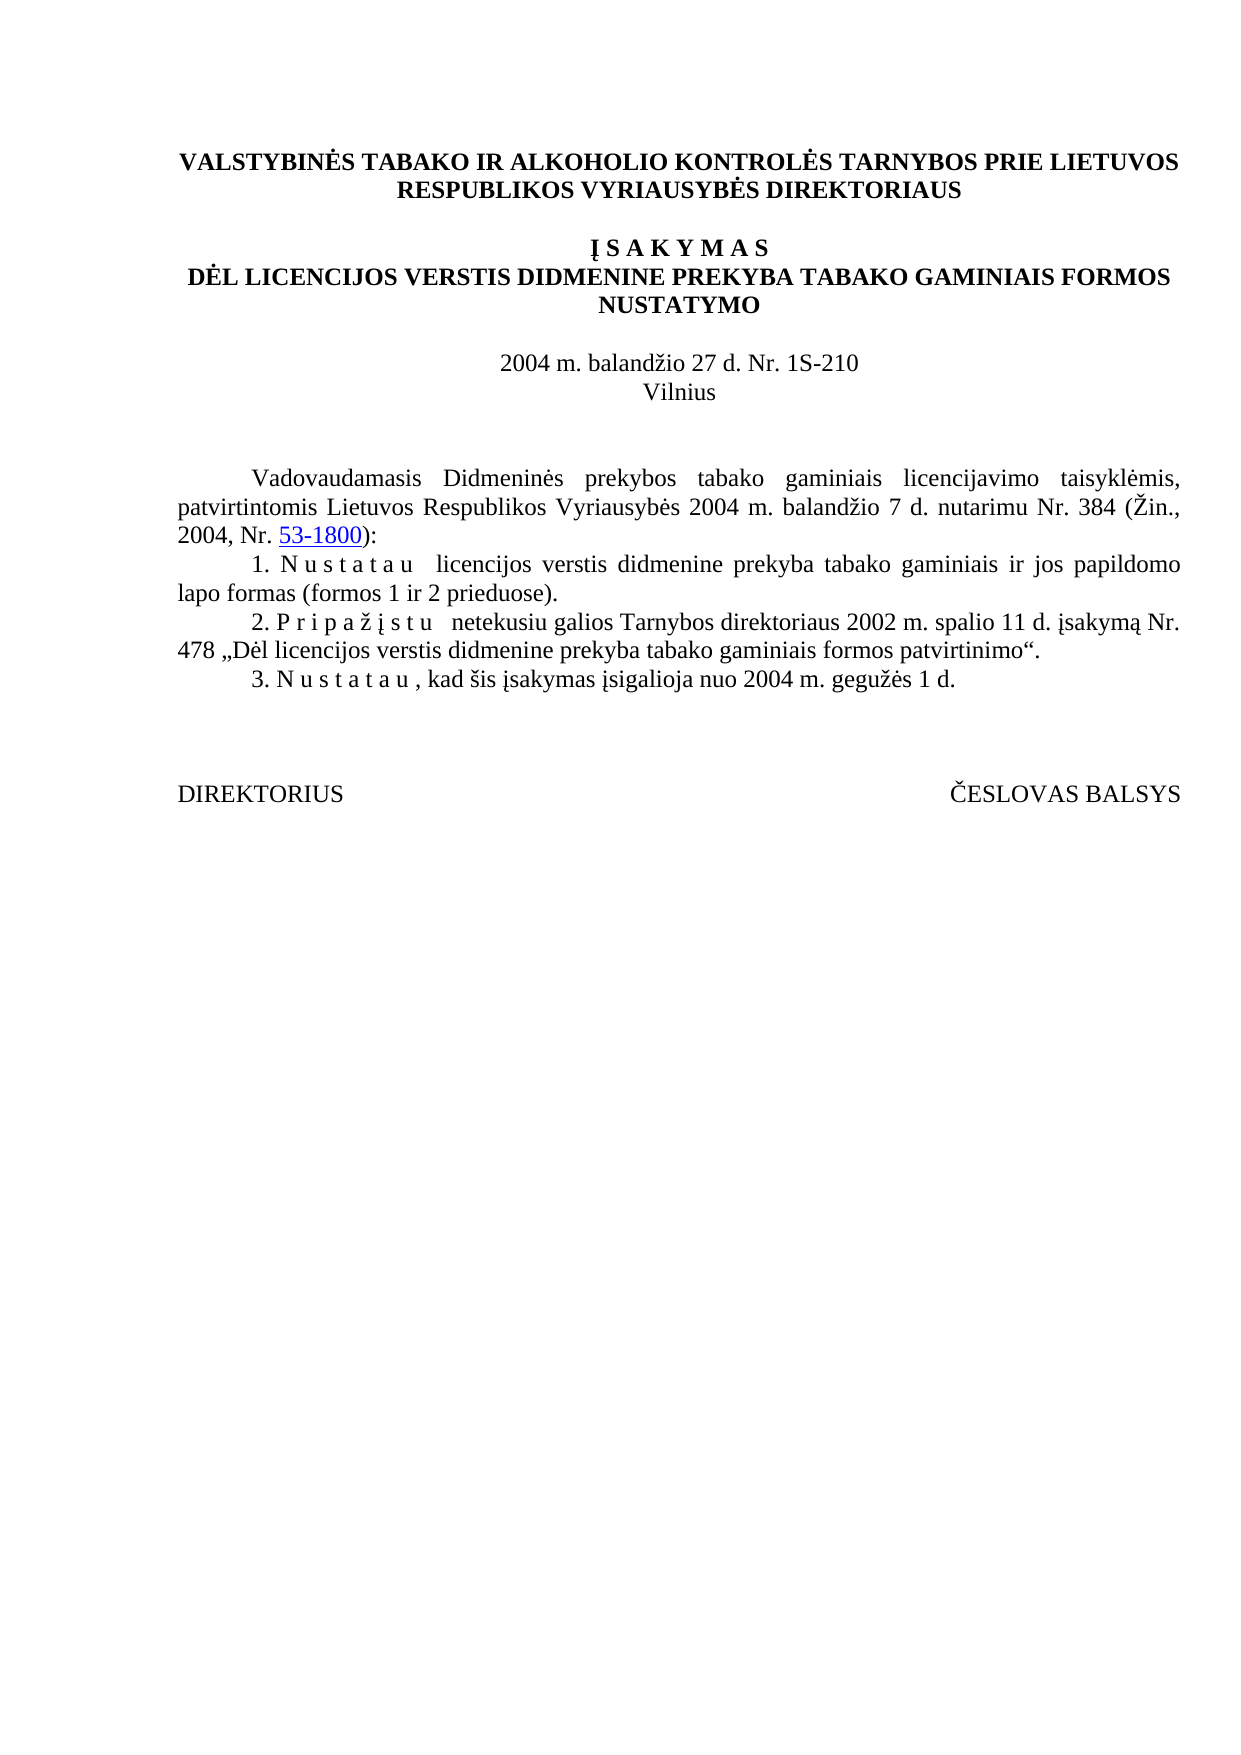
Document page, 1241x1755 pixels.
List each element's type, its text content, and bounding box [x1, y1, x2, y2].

text 2. Pripažįstu netekusiu galios Tarnybos direktoriaus 2002 m. spalio 11 d. įsakymą Nr. 478 „Dėl licencijos verstis didmenine prekyba tabako gaminiais formos patvirtinimo“. [177, 607, 1181, 664]
text Į S A K Y M A S [177, 233, 1181, 262]
text Vilnius [177, 377, 1181, 406]
text Vadovaudamasis Didmeninės prekybos tabako gaminiais licencijavimo taisyklėmis, patvirtintomis Lietuvos Respublikos Vyriausybės 2004 m. balandžio 7 d. nutarimu Nr. 384 (Žin., 2004, Nr. 53-1800): [177, 463, 1181, 549]
text DIREKTORIUS ČESLOVAS BALSYS [177, 779, 1181, 808]
text 3. Nustatau, kad šis įsakymas įsigalioja nuo 2004 m. gegužės 1 d. [177, 664, 1181, 693]
text VALSTYBINĖS TABAKO IR ALKOHOLIO KONTROLĖS TARNYBOS PRIE LIETUVOS RESPUBLIKOS VYRIAUSYBĖS DIREKTORIAUS [177, 147, 1181, 204]
text 1. Nustatau licencijos verstis didmenine prekyba tabako gaminiais ir jos papildomo lapo formas (formos 1 ir 2 prieduose). [177, 549, 1181, 607]
text DĖL LICENCIJOS VERSTIS DIDMENINE PREKYBA TABAKO GAMINIAIS FORMOS NUSTATYMO [177, 262, 1181, 319]
text 2004 m. balandžio 27 d. Nr. 1S-210 [177, 348, 1181, 377]
